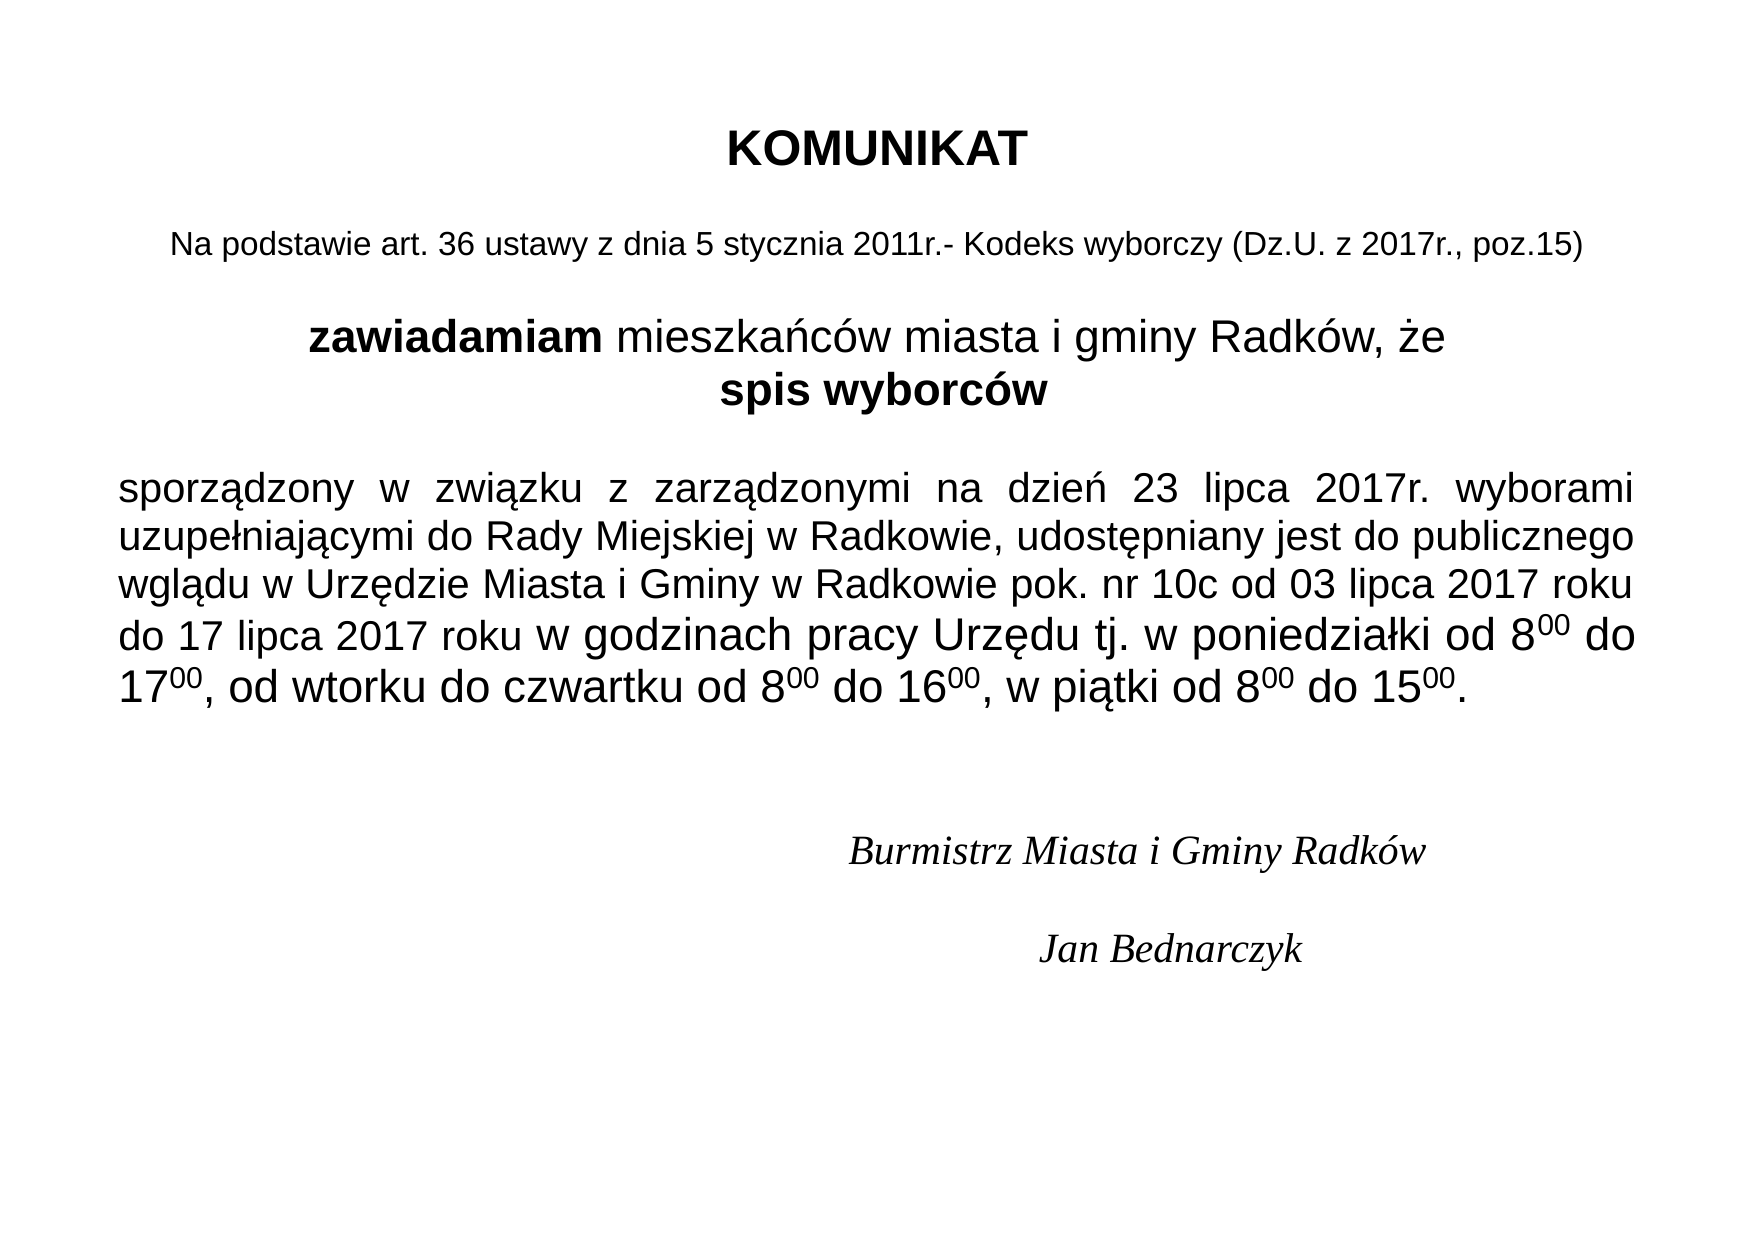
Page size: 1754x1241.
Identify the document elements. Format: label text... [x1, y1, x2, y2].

text KOMUNIKAT [118, 118, 1636, 176]
text Burmistrz Miasta i Gminy Radków [118, 818, 1636, 875]
text zawiadamiam mieszkańców miasta i gminy Radków, że [118, 310, 1636, 363]
text Na podstawie art. 36 ustawy z dnia 5 stycznia 2011r.- Kodeks wyborczy (Dz.U. z 2017r., poz.15) [118, 223, 1636, 262]
text spis wyborców [118, 363, 1636, 415]
text Jan Bednarczyk [118, 923, 1636, 971]
text sporządzony w związku z zarządzonymi na dzień 23 lipca 2017r. wyborami uzupełniającymi do Rady Miejskiej w Radkowie, udostępniany jest do publicznego wglądu w Urzędzie Miasta i Gminy w Radkowie pok. nr 10c od 03 lipca 2017 roku do 17 lipca 2017 roku w godzinach pracy Urzędu tj. w poniedziałki od 800 do 1700, od wtorku do czwartku od 800 do 1600, w piątki od 800 do 1500. [118, 463, 1636, 712]
